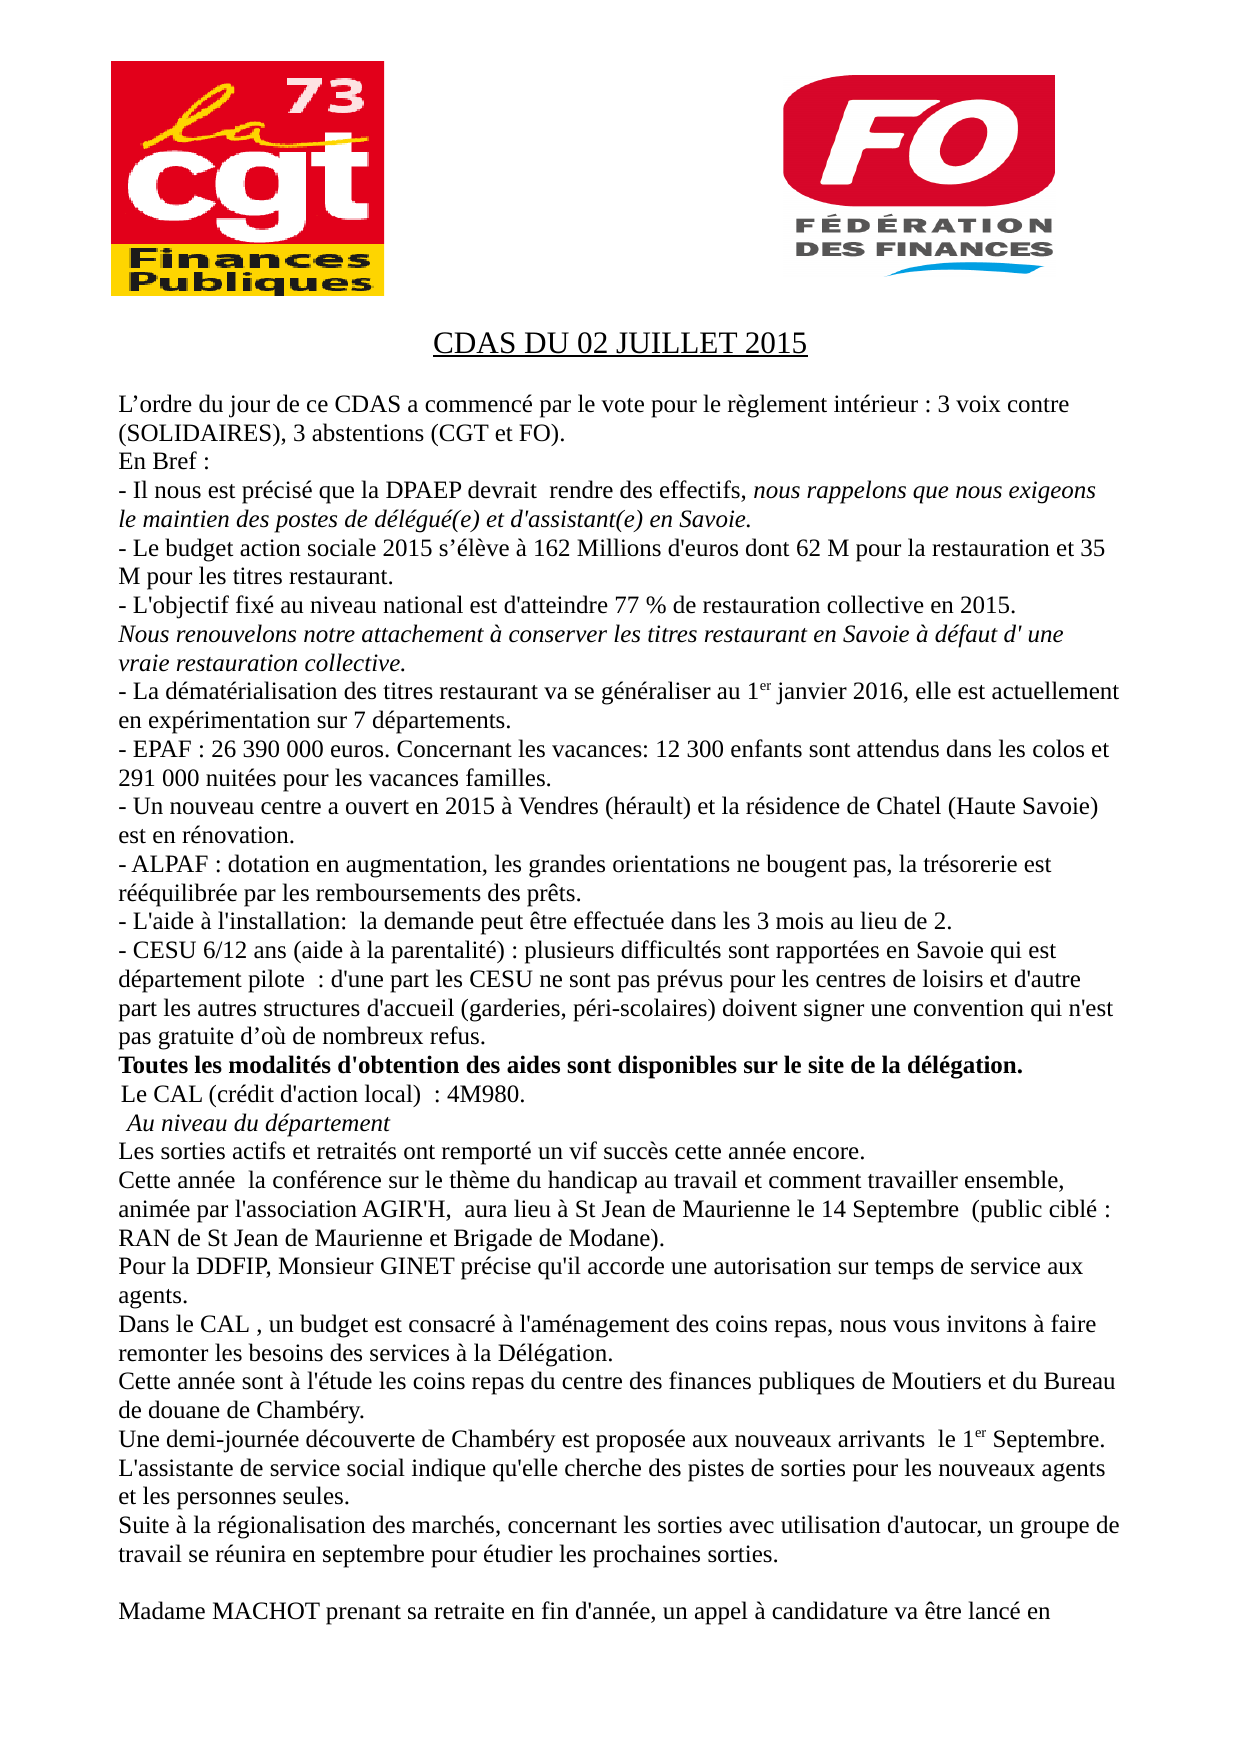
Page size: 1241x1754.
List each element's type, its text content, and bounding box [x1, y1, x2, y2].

text Dans le CAL , un budget est consacré à l'aménagement des coins repas, nous vous invitons à faire remonter les besoins des services à la Délégation. [118, 1309, 1122, 1366]
text Une demi-journée découverte de Chambéry est proposée aux nouveaux arrivants le 1er Septembre. [118, 1424, 1122, 1453]
text - EPAF : 26 390 000 euros. Concernant les vacances: 12 300 enfants sont attendus dans les colos et 291 000 nuitées pour les vacances familles. [118, 734, 1122, 791]
text L'assistante de service social indique qu'elle cherche des pistes de sorties pour les nouveaux agents et les personnes seules. [118, 1453, 1122, 1510]
text - La dématérialisation des titres restaurant va se généraliser au 1er janvier 2016, elle est actuellement en expérimentation sur 7 départements. [118, 676, 1122, 734]
text Toutes les modalités d'obtention des aides sont disponibles sur le site de la délégation. [118, 1050, 1122, 1079]
text Madame MACHOT prenant sa retraite en fin d'année, un appel à candidature va être lancé en [118, 1596, 1122, 1625]
text - Un nouveau centre a ouvert en 2015 à Vendres (hérault) et la résidence de Chatel (Haute Savoie) est en rénovation. [118, 791, 1122, 849]
text CDAS DU 02 JUILLET 2015 [118, 324, 1122, 360]
text Cette année sont à l'étude les coins repas du centre des finances publiques de Moutiers et du Bureau de douane de Chambéry. [118, 1366, 1122, 1424]
text - L'aide à l'installation: la demande peut être effectuée dans les 3 mois au lieu de 2. [118, 906, 1122, 935]
text Pour la DDFIP, Monsieur GINET précise qu'il accorde une autorisation sur temps de service aux agents. [118, 1251, 1122, 1309]
text Suite à la régionalisation des marchés, concernant les sorties avec utilisation d'autocar, un groupe de travail se réunira en septembre pour étudier les prochaines sorties. [118, 1510, 1122, 1568]
list Au niveau du département [83, 1108, 1122, 1136]
text - Il nous est précisé que la DPAEP devrait rendre des effectifs, nous rappelons que nous exigeons le maintien des postes de délégué(e) et d'assistant(e) en Savoie. [118, 475, 1122, 533]
text En Bref : [118, 446, 1122, 475]
text - ALPAF : dotation en augmentation, les grandes orientations ne bougent pas, la trésorerie est rééquilibrée par les remboursements des prêts. [118, 849, 1122, 906]
text - Le budget action sociale 2015 s’élève à 162 Millions d'euros dont 62 M pour la restauration et 35 M pour les titres restaurant. [118, 533, 1122, 590]
text Les sorties actifs et retraités ont remporté un vif succès cette année encore. [118, 1136, 1122, 1165]
picture [111, 61, 385, 296]
text Cette année la conférence sur le thème du handicap au travail et comment travailler ensemble, animée par l'association AGIR'H, aura lieu à St Jean de Maurienne le 14 Septembre (public ciblé : RAN de St Jean de Maurienne et Brigade de Modane). [118, 1165, 1122, 1251]
text - CESU 6/12 ans (aide à la parentalité) : plusieurs difficultés sont rapportées en Savoie qui est département pilote : d'une part les CESU ne sont pas prévus pour les centres de loisirs et d'autre part les autres structures d'accueil (garderies, péri-scolaires) doivent signer une convention qui n'est pas gratuite d’où de nombreux refus. [118, 935, 1122, 1050]
text L’ordre du jour de ce CDAS a commencé par le vote pour le règlement intérieur : 3 voix contre (SOLIDAIRES), 3 abstentions (CGT et FO). [118, 389, 1122, 446]
text Nous renouvelons notre attachement à conserver les titres restaurant en Savoie à défaut d' une vraie restauration collective. [118, 619, 1122, 676]
picture [783, 75, 1057, 277]
text - L'objectif fixé au niveau national est d'atteindre 77 % de restauration collective en 2015. [118, 590, 1122, 619]
list Le CAL (crédit d'action local) : 4M980. [83, 1079, 1122, 1108]
